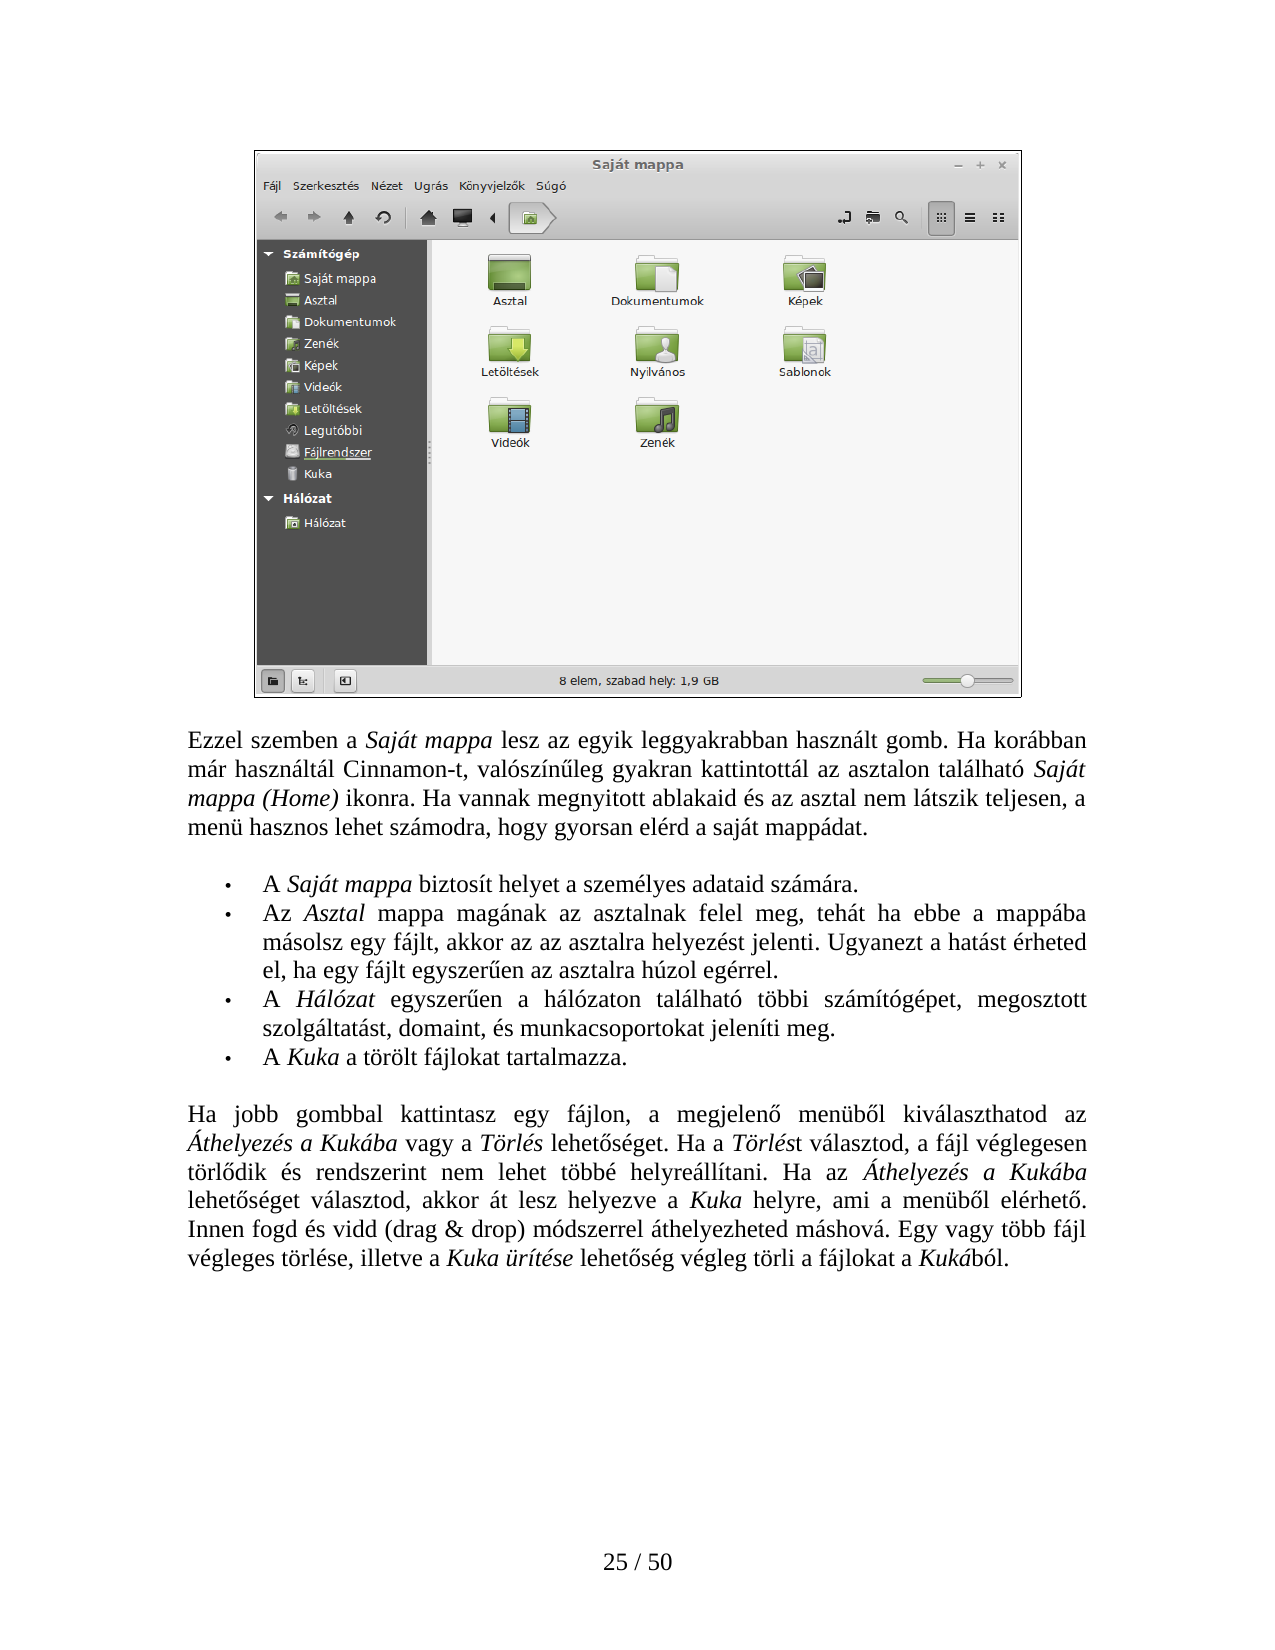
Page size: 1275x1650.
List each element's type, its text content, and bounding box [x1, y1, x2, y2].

picture [256, 153, 1019, 694]
list A Kuka a törölt fájlokat tartalmazza. [225, 1042, 1087, 1071]
text Ezzel szemben a Saját mappa lesz az egyik leggyakrabban használt gomb. Ha korábban már használtál Cinnamon-t, valószínűleg gyakran kattintottál az asztalon található Saját mappa (Home) ikonra. Ha vannak megnyitott ablakaid és az asztal nem látszik teljesen, a menü hasznos lehet számodra, hogy gyorsan elérd a saját mappádat. [187, 726, 1087, 841]
list A Hálózat egyszerűen a hálózaton található többi számítógépet, megosztott szolgáltatást, domaint, és munkacsoportokat jeleníti meg. [225, 984, 1087, 1042]
list Az Asztal mappa magának az asztalnak felel meg, tehát ha ebbe a mappába másolsz egy fájlt, akkor az az asztalra helyezést jelenti. Ugyanezt a hatást érheted el, ha egy fájlt egyszerűen az asztalra húzol egérrel. [225, 898, 1087, 984]
list A Saját mappa biztosít helyet a személyes adataid számára. [225, 869, 1087, 898]
text Ha jobb gombbal kattintasz egy fájlon, a megjelenő menüből kiválaszthatod az Áthelyezés a Kukába vagy a Törlés lehetőséget. Ha a Törlést választod, a fájl véglegesen törlődik és rendszerint nem lehet többé helyreállítani. Ha az Áthelyezés a Kukába lehetőséget választod, akkor át lesz helyezve a Kuka helyre, ami a menüből elérhető. Innen fogd és vidd (drag & drop) módszerrel áthelyezheted máshová. Egy vagy több fájl végleges törlése, illetve a Kuka ürítése lehetőség végleg törli a fájlokat a Kukából. [187, 1099, 1087, 1272]
